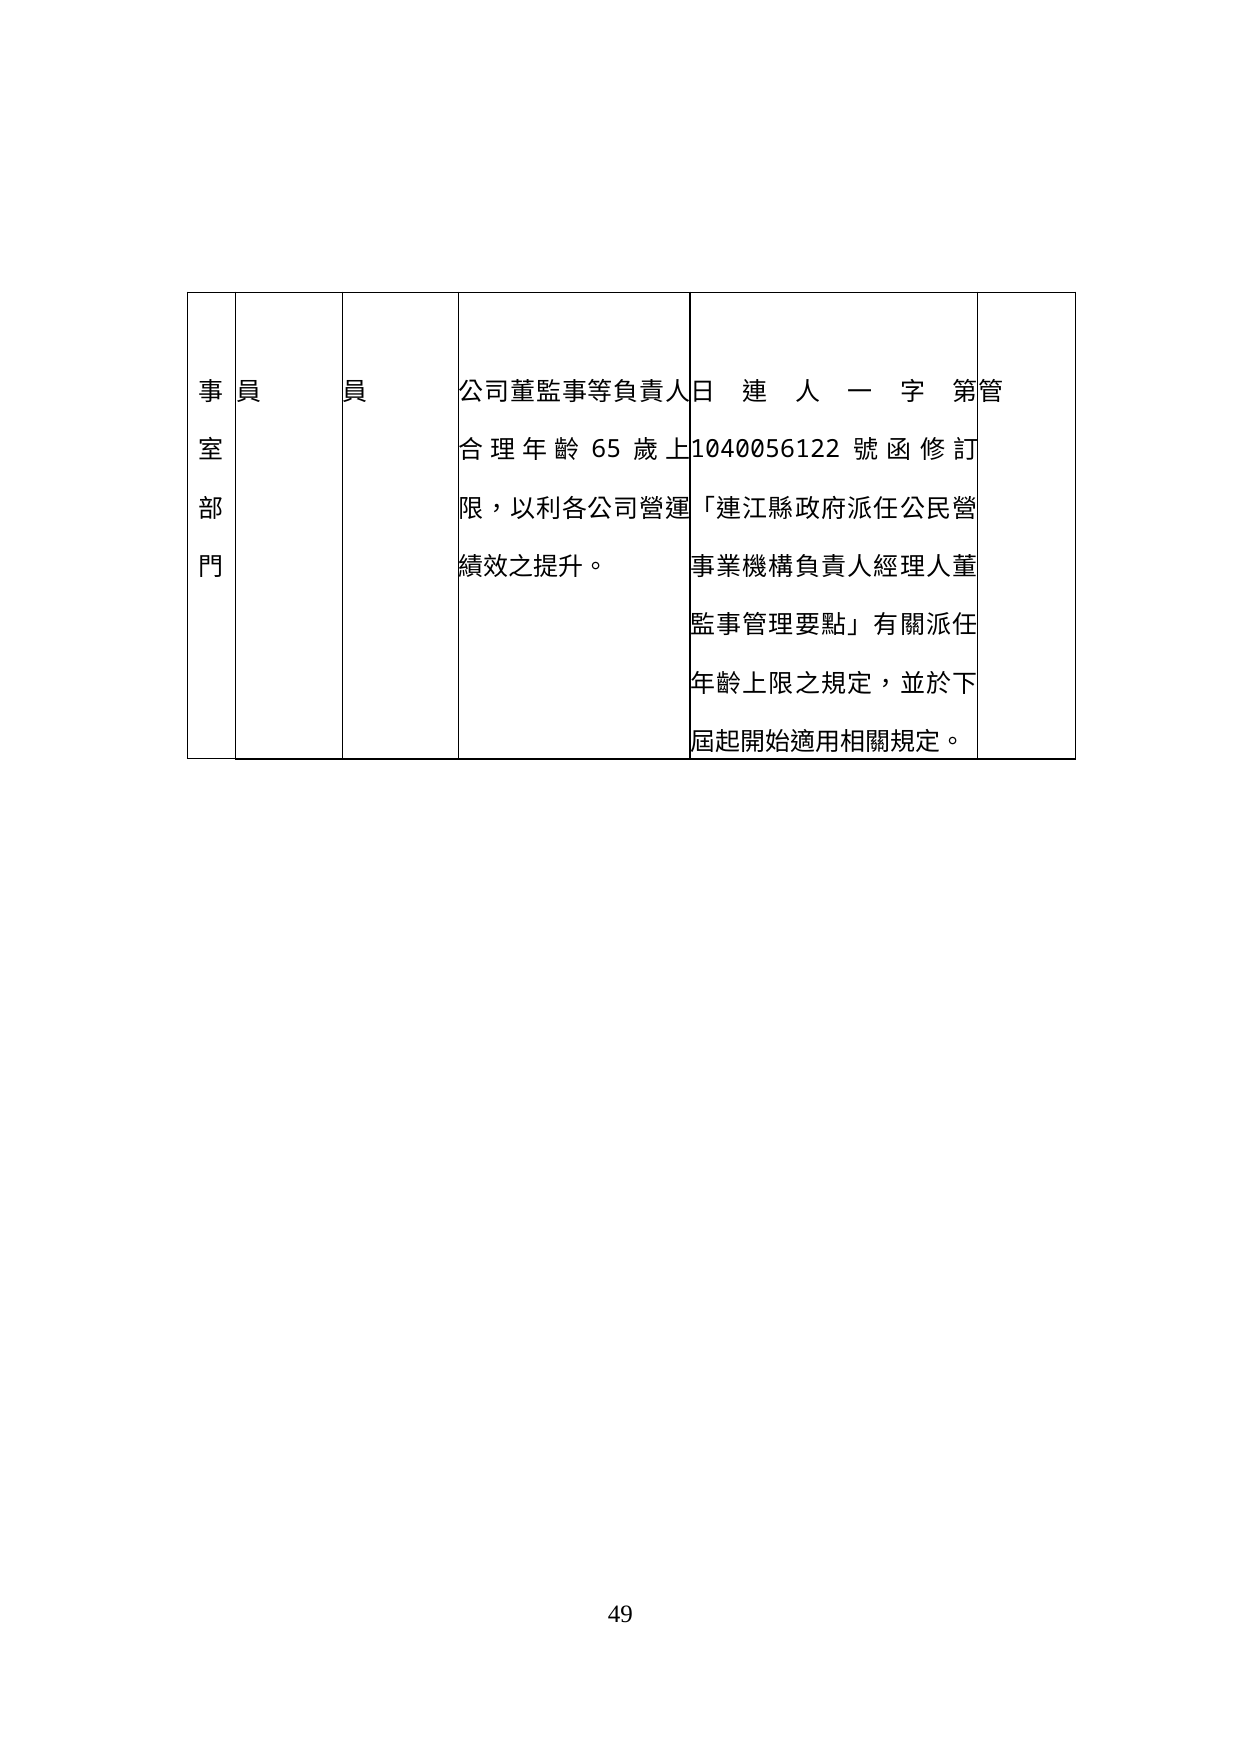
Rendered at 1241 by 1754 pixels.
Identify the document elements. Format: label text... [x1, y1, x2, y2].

table_cell 事室 部門 [188, 293, 235, 758]
table_cell 林明揚議員 [236, 293, 342, 758]
table_cell 曹丞君議員 [343, 293, 458, 758]
table_cell 本案業於105年4月28日連人一字第1040056122號函修訂「連江縣政府派任公民營事業機構負責人經理人董監事管理要點」有關派任年齡上限之規定，並於下屆起開始適用相關規定。 [691, 293, 977, 758]
table_cell 管 [978, 293, 1075, 758]
table_cell 請規範本縣公營事業公司董監事等負責人合理年齡65歲上限，以利各公司營運績效之提升。 [459, 293, 689, 758]
